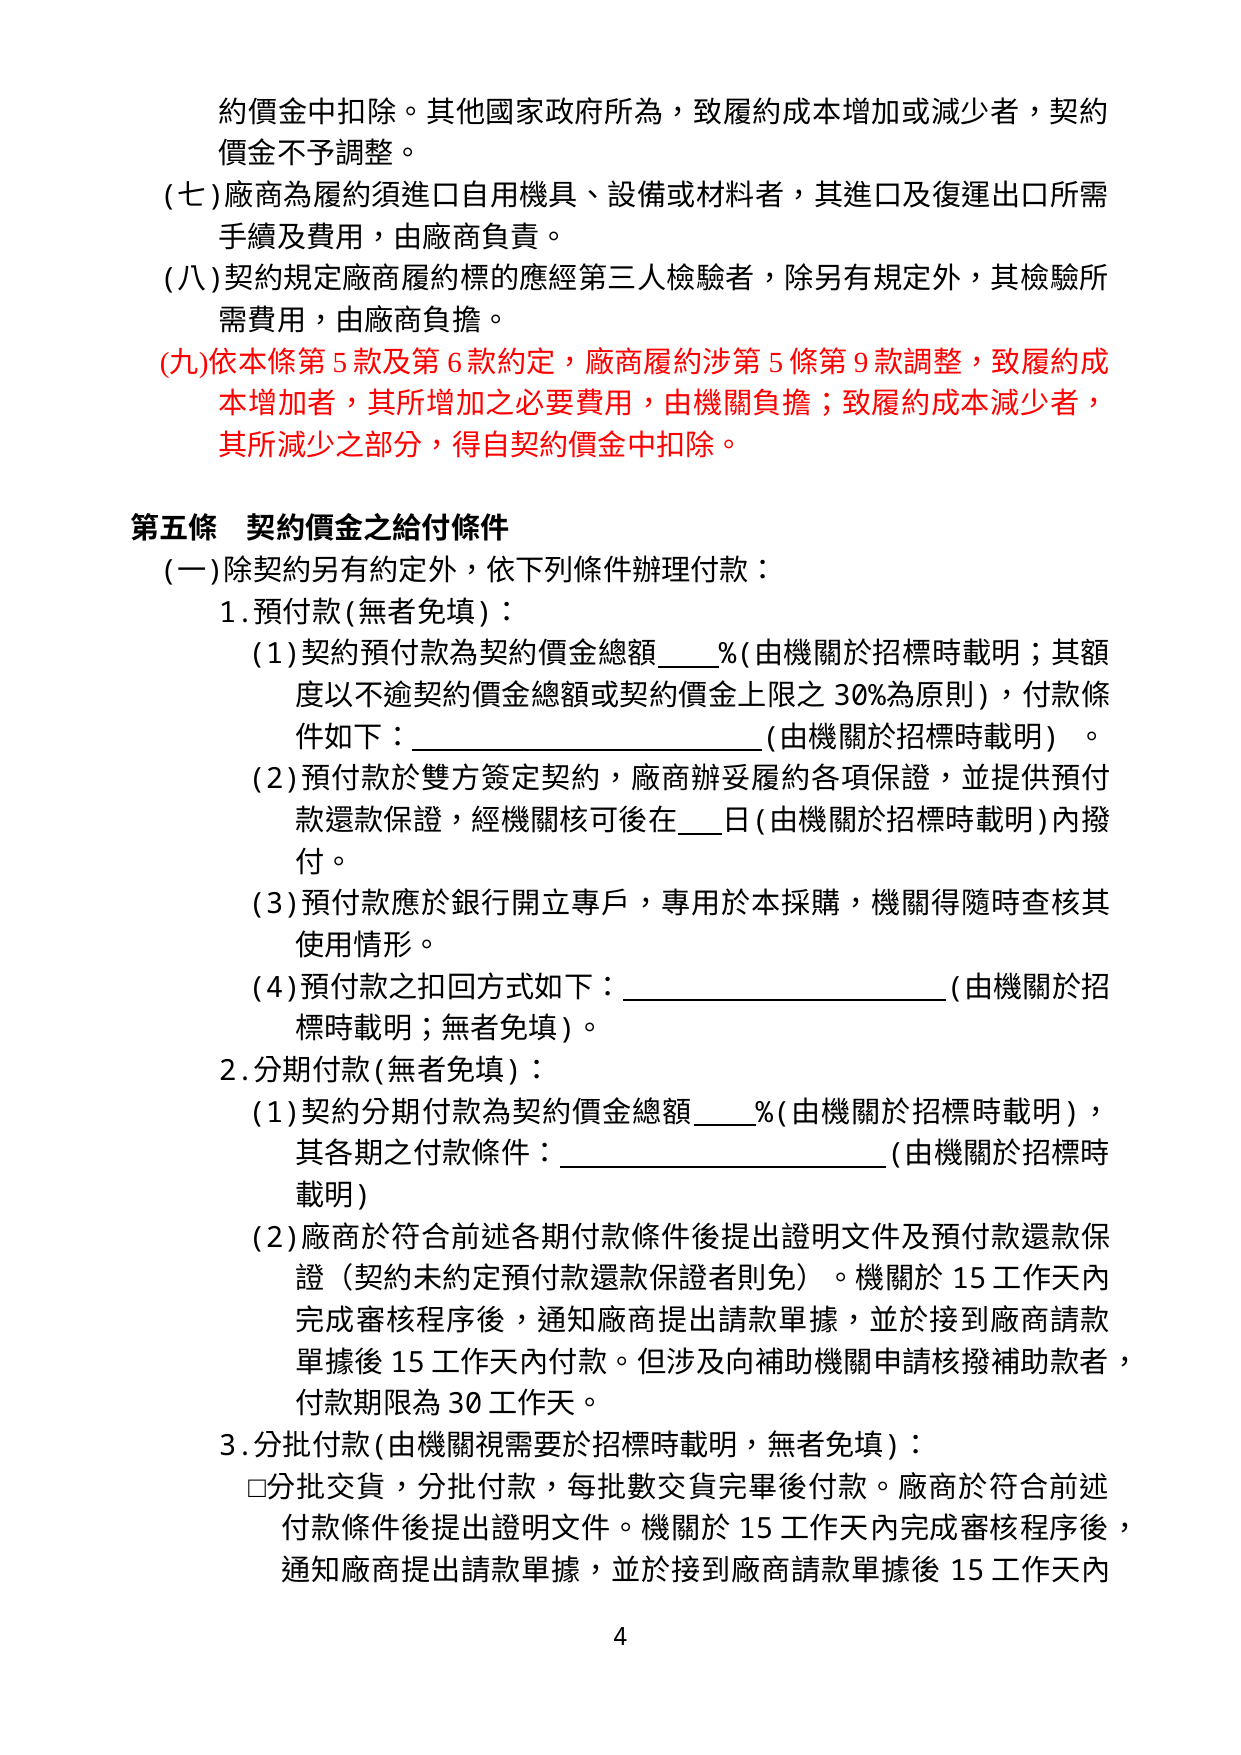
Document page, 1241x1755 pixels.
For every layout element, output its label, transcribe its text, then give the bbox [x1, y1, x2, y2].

text (2)廠商於符合前述各期付款條件後提出證明文件及預付款還款保證（契約未約定預付款還款保證者則免）。機關於15工作天內完成審核程序後，通知廠商提出請款單據，並於接到廠商請款單據後15工作天內付款。但涉及向補助機關申請核撥補助款者，付款期限為30工作天。 [248, 1214, 1110, 1422]
text (2)預付款於雙方簽定契約，廠商辦妥履約各項保證，並提供預付款還款保證，經機關核可後在 日(由機關於招標時載明)內撥付。 [248, 755, 1110, 880]
text (4)預付款之扣回方式如下： (由機關於招標時載明；無者免填)。 [248, 964, 1110, 1047]
text 2.分期付款(無者免填)： [218, 1047, 1104, 1089]
text 約價金中扣除。其他國家政府所為，致履約成本增加或減少者，契約價金不予調整。 [159, 89, 1110, 172]
text (1)契約預付款為契約價金總額 %(由機關於招標時載明；其額度以不逾契約價金總額或契約價金上限之30%為原則)，付款條件如下： (由機關於招標時載明) 。 [248, 630, 1110, 755]
text (七)廠商為履約須進口自用機具、設備或材料者，其進口及復運出口所需手續及費用，由廠商負責。 [159, 172, 1110, 255]
text (3)預付款應於銀行開立專戶，專用於本採購，機關得隨時查核其使用情形。 [248, 880, 1110, 964]
text (八)契約規定廠商履約標的應經第三人檢驗者，除另有規定外，其檢驗所需費用，由廠商負擔。 [159, 255, 1110, 339]
text □分批交貨，分批付款，每批數交貨完畢後付款。廠商於符合前述付款條件後提出證明文件。機關於15工作天內完成審核程序後，通知廠商提出請款單據，並於接到廠商請款單據後15工作天內付款。但涉及向補助機關申請核撥補助款者，付款期限為30工作天。 [248, 1464, 1110, 1589]
text 3.分批付款(由機關視需要於招標時載明，無者免填)： [218, 1422, 1104, 1464]
text 1.預付款(無者免填)： [218, 589, 1104, 630]
text 第五條 契約價金之給付條件 [130, 505, 1110, 547]
text (1)契約分期付款為契約價金總額 %(由機關於招標時載明)，其各期之付款條件： (由機關於招標時載明) [248, 1089, 1110, 1214]
text (一)除契約另有約定外，依下列條件辦理付款： [159, 547, 1110, 589]
text (九)依本條第5款及第6款約定，廠商履約涉第5條第9款調整，致履約成本增加者，其所增加之必要費用，由機關負擔；致履約成本減少者，其所減少之部分，得自契約價金中扣除。 [159, 339, 1110, 464]
